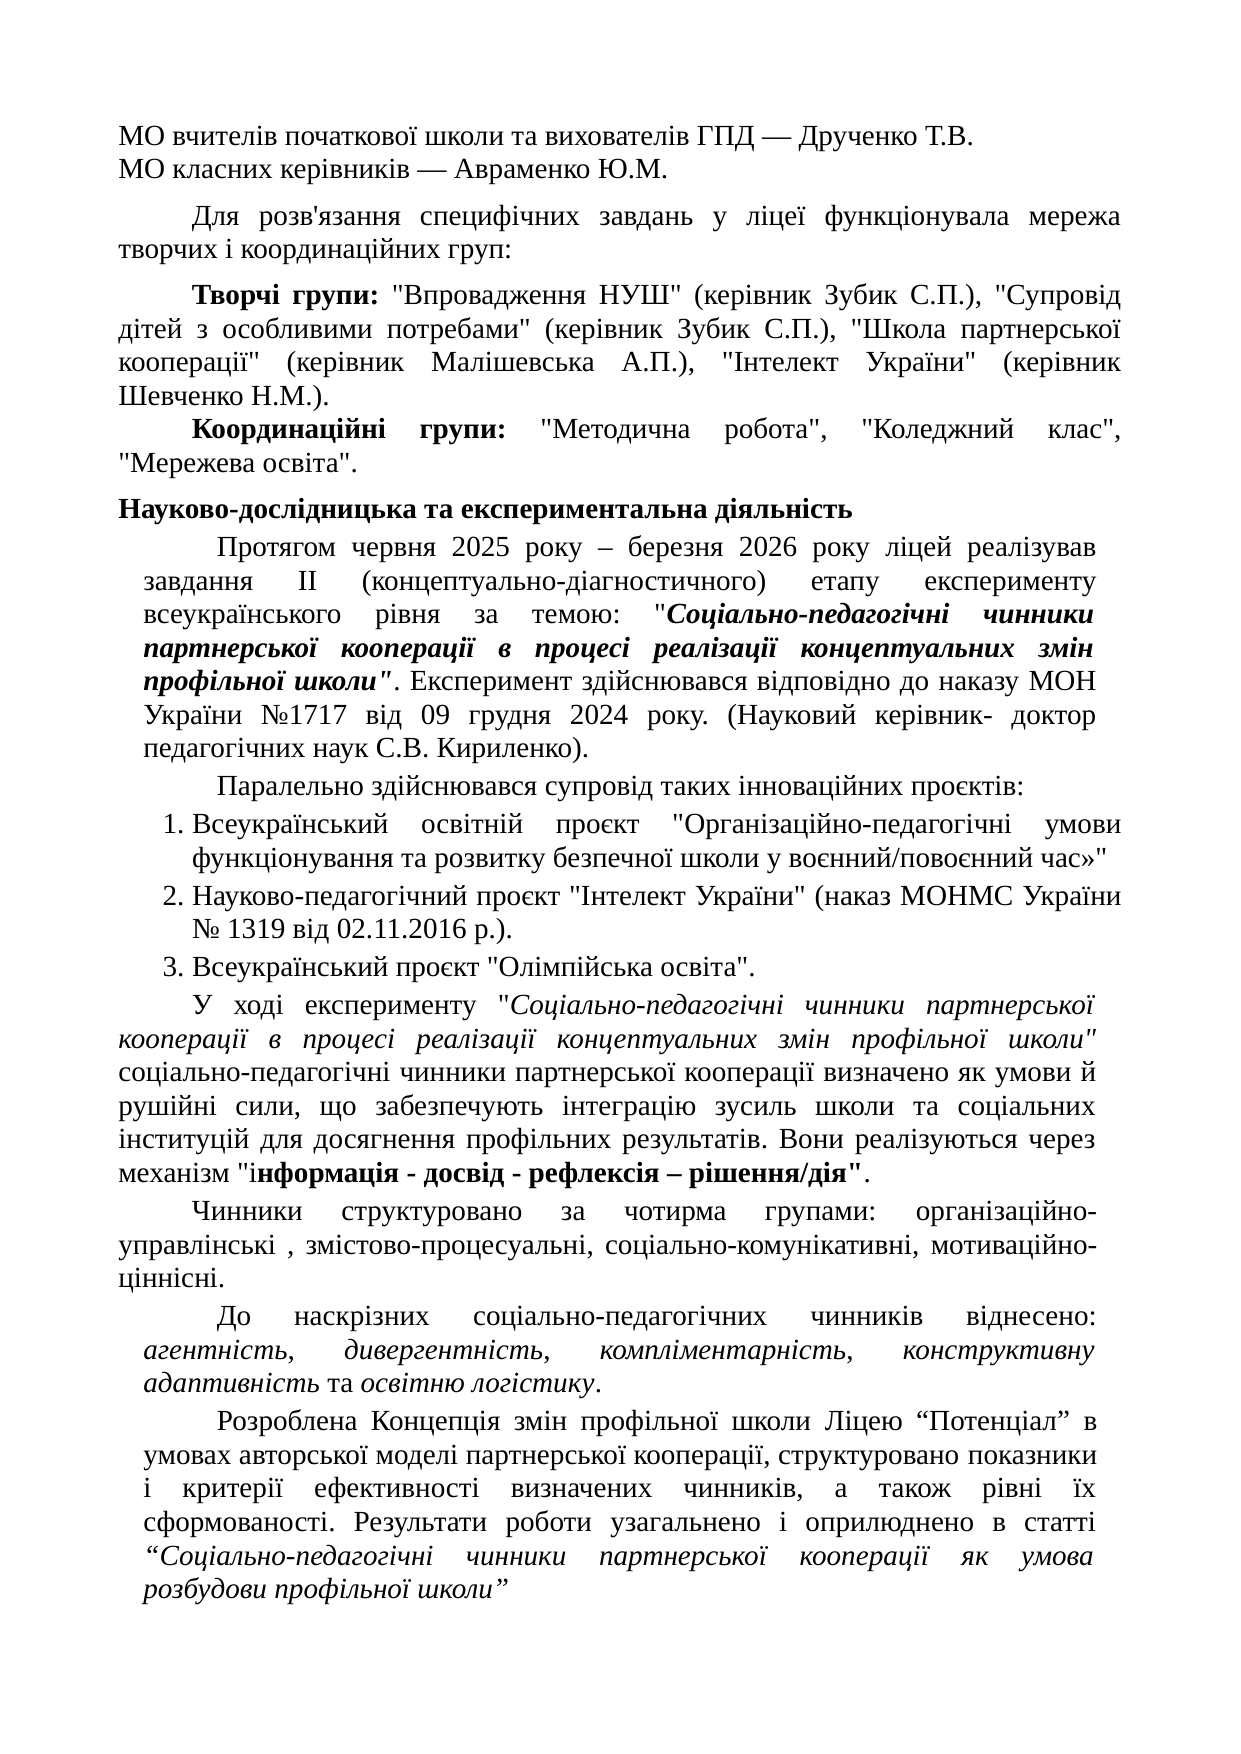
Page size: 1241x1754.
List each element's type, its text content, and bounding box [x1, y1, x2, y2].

text У ході експерименту "Соціально-педагогічні чинники партнерської кооперації в процесі реалізації концептуальних змін профільної школи" соціально-педагогічні чинники партнерської кооперації визначено як умови й рушійні сили, що забезпечують інтеграцію зусиль школи та соціальних інституцій для досягнення профільних результатів. Вони реалізуються через механізм "інформація - досвід - рефлексія – рішення/дія". [118, 987, 1097, 1189]
text Для розв'язання специфічних завдань у ліцеї функціонувала мережа творчих і координаційних груп: [118, 198, 1122, 265]
text Чинники структуровано за чотирма групами: організаційно-управлінські , змістово-процесуальні, соціально-комунікативні, мотиваційно-ціннісні. [118, 1193, 1097, 1294]
text МО класних керівників — Авраменко Ю.М. [118, 152, 1122, 185]
list Всеукраїнський проєкт "Олімпійська освіта". [162, 949, 1122, 983]
text Розроблена Концепція змін профільної школи Ліцею “Потенціал” в умовах авторської моделі партнерської кооперації, структуровано показники і критерії ефективності визначених чинників, а також рівні їх сформованості. Результати роботи узагальнено і оприлюднено в статті “Соціально-педагогічні чинники партнерської кооперації як умова розбудови профільної школи” [143, 1403, 1097, 1605]
text Паралельно здійснювався супровід таких інноваційних проєктів: [143, 768, 1097, 802]
list Всеукраїнський освітній проєкт "Організаційно-педагогічні умови функціонування та розвитку безпечної школи у воєнний/повоєнний час»" [162, 806, 1122, 873]
text Протягом червня 2025 року – березня 2026 року ліцей реалізував завдання ІІ (концептуально-діагностичного) етапу експерименту всеукраїнського рівня за темою: "Соціально-педагогічні чинники партнерської кооперації в процесі реалізації концептуальних змін профільної школи". Експеримент здійснювався відповідно до наказу МОН України №1717 від 09 грудня 2024 року. (Науковий керівник- доктор педагогічних наук С.В. Кириленко). [143, 529, 1097, 764]
text Координаційні групи: "Методична робота", "Коледжний клас", "Мережева освіта". [118, 411, 1122, 478]
text Творчі групи: "Впровадження НУШ" (керівник Зубик С.П.), "Супровід дітей з особливими потребами" (керівник Зубик С.П.), "Школа партнерської кооперації" (керівник Малішевська А.П.), "Інтелект України" (керівник Шевченко Н.М.). [118, 277, 1122, 411]
list Науково-педагогічний проєкт "Інтелект України" (наказ МОНМС України № 1319 від 02.11.2016 р.). [162, 878, 1122, 945]
text МО вчителів початкової школи та вихователів ГПД — Друченко Т.В. [118, 118, 1122, 152]
text До наскрізних соціально-педагогічних чинників віднесено: агентність, дивергентність, компліментарність, конструктивну адаптивність та освітню логістику. [143, 1298, 1097, 1399]
subtitle Науково-дослідницька та експериментальна діяльність [118, 491, 1122, 524]
